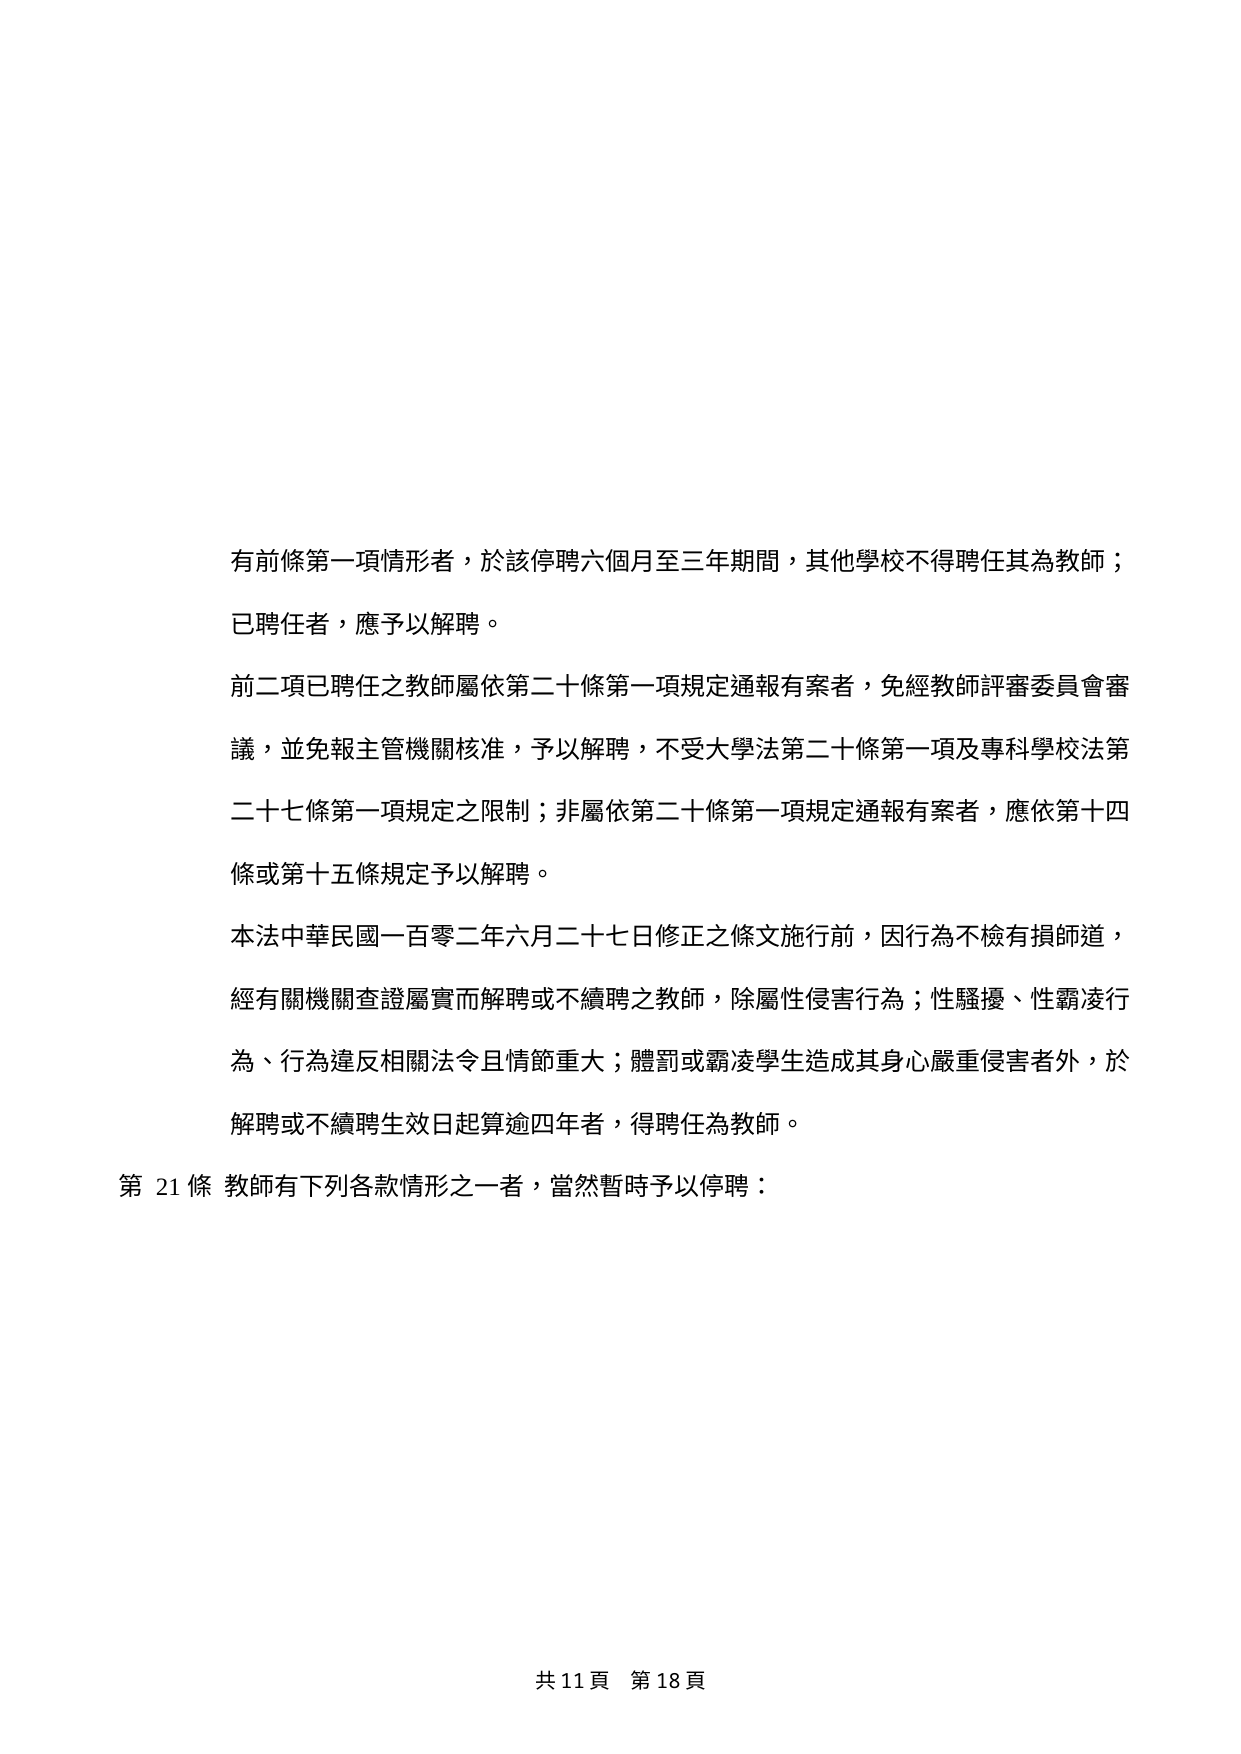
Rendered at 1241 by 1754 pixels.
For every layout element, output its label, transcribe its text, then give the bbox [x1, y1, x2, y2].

text 本法中華民國一百零二年六月二十七日修正之條文施行前，因行為不檢有損師道，經有關機關查證屬實而解聘或不續聘之教師，除屬性侵害行為；性騷擾、性霸凌行為、行為違反相關法令且情節重大；體罰或霸凌學生造成其身心嚴重侵害者外，於解聘或不續聘生效日起算逾四年者，得聘任為教師。 [230, 893, 1152, 1143]
text 第 21 條 教師有下列各款情形之一者，當然暫時予以停聘： [118, 1143, 1152, 1206]
text 有前條第一項情形者，於該停聘六個月至三年期間，其他學校不得聘任其為教師；已聘任者，應予以解聘。 [230, 518, 1152, 643]
text 前二項已聘任之教師屬依第二十條第一項規定通報有案者，免經教師評審委員會審議，並免報主管機關核准，予以解聘，不受大學法第二十條第一項及專科學校法第二十七條第一項規定之限制；非屬依第二十條第一項規定通報有案者，應依第十四條或第十五條規定予以解聘。 [230, 643, 1152, 893]
